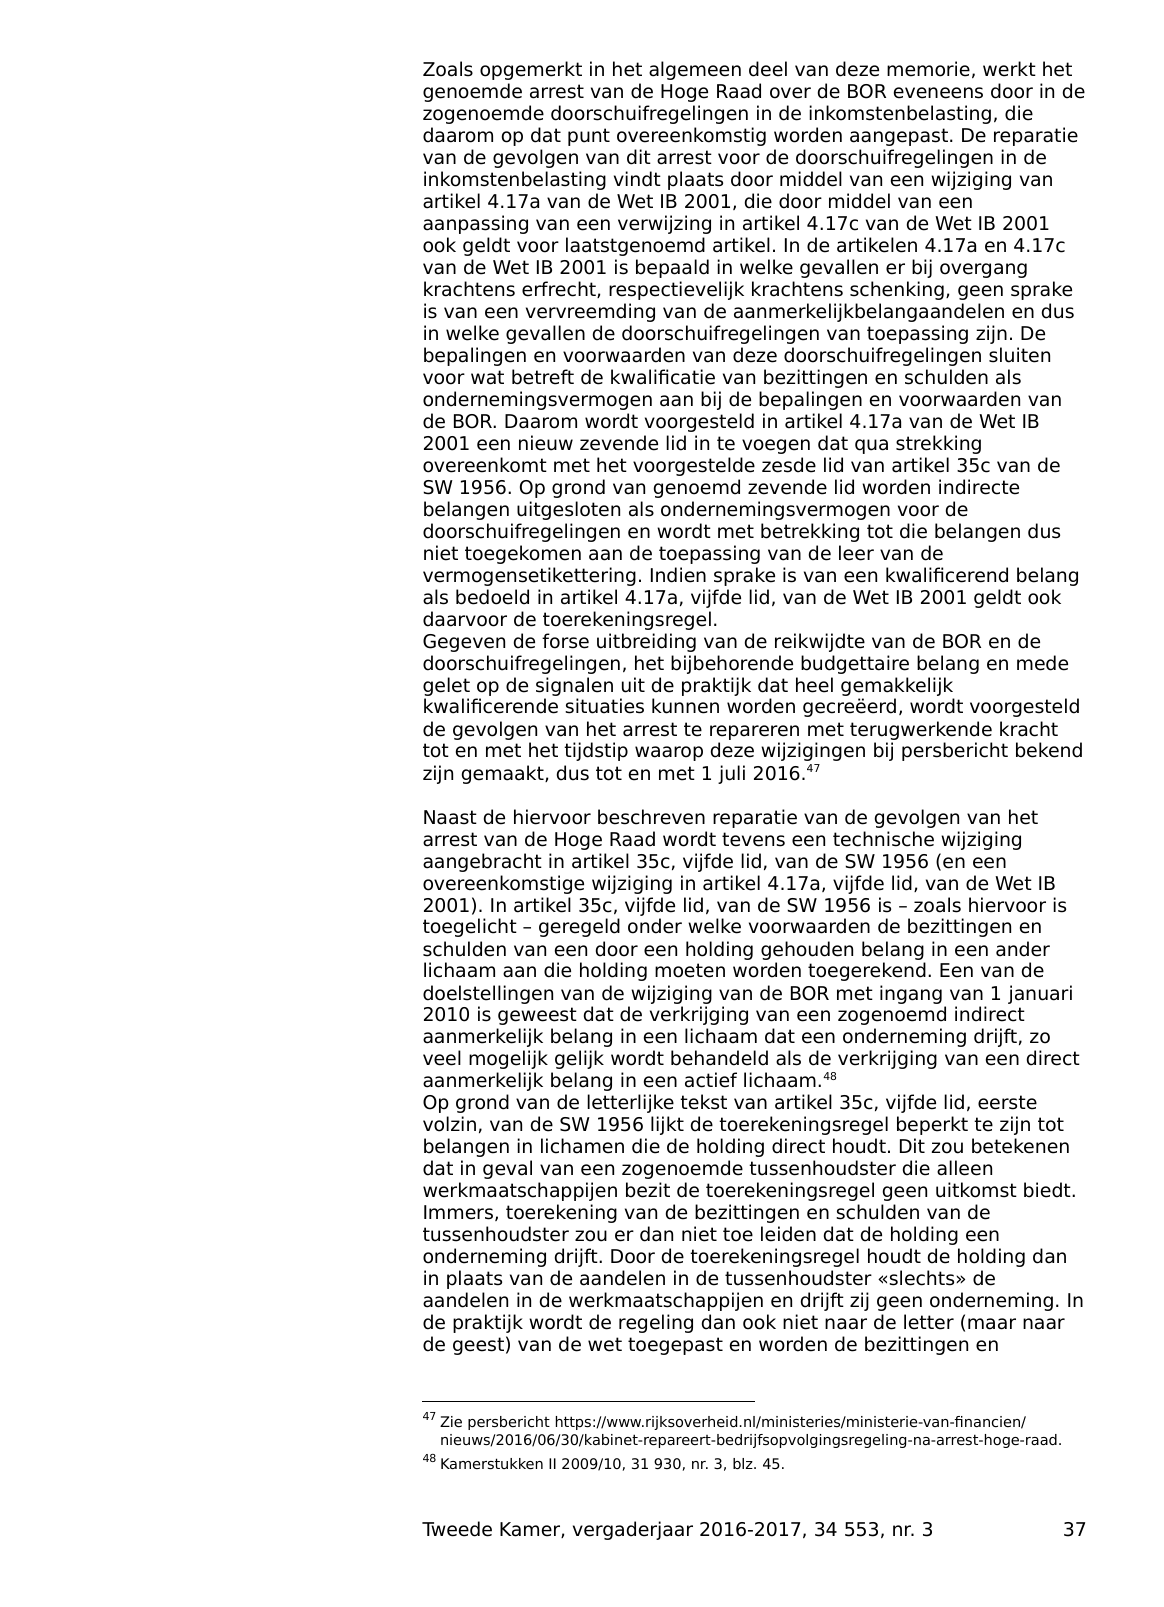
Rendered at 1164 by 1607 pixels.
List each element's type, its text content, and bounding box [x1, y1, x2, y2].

text Op grond van de letterlijke tekst van artikel 35c, vijfde lid, eerste volzin, van de SW 1956 lijkt de toerekeningsregel beperkt te zijn tot belangen in lichamen die de holding direct houdt. Dit zou betekenen dat in geval van een zogenoemde tussenhoudster die alleen werkmaatschappijen bezit de toerekeningsregel geen uitkomst biedt. Immers, toerekening van de bezittingen en schulden van de tussenhoudster zou er dan niet toe leiden dat de holding een onderneming drijft. Door de toerekeningsregel houdt de holding dan in plaats van de aandelen in de tussenhoudster «slechts» de aandelen in de werkmaatschappijen en drijft zij geen onderneming. In de praktijk wordt de regeling dan ook niet naar de letter (maar naar de geest) van de wet toegepast en worden de bezittingen en [422, 1092, 1087, 1356]
text Gegeven de forse uitbreiding van de reikwijdte van de BOR en de doorschuifregelingen, het bijbehorende budgettaire belang en mede gelet op de signalen uit de praktijk dat heel gemakkelijk kwalificerende situaties kunnen worden gecreëerd, wordt voorgesteld de gevolgen van het arrest te repareren met terugwerkende kracht tot en met het tijdstip waarop deze wijzigingen bij persbericht bekend zijn gemaakt, dus tot en met 1 juli 2016. [422, 631, 1087, 784]
text Zie persbericht https://www.rijksoverheid.nl/ministeries/ministerie-van-financien/nieuws/2016/06/30/kabinet-repareert-bedrijfsopvolgingsregeling-na-arrest-hoge-raad. [422, 1410, 1087, 1449]
text Zoals opgemerkt in het algemeen deel van deze memorie, werkt het genoemde arrest van de Hoge Raad over de BOR eveneens door in de zogenoemde doorschuifregelingen in de inkomstenbelasting, die daarom op dat punt overeenkomstig worden aangepast. De reparatie van de gevolgen van dit arrest voor de doorschuifregelingen in de inkomstenbelasting vindt plaats door middel van een wijziging van artikel 4.17a van de Wet IB 2001, die door middel van een aanpassing van een verwijzing in artikel 4.17c van de Wet IB 2001 ook geldt voor laatstgenoemd artikel. In de artikelen 4.17a en 4.17c van de Wet IB 2001 is bepaald in welke gevallen er bij overgang krachtens erfrecht, respectievelijk krachtens schenking, geen sprake is van een vervreemding van de aanmerkelijkbelangaandelen en dus in welke gevallen de doorschuifregelingen van toepassing zijn. De bepalingen en voorwaarden van deze doorschuifregelingen sluiten voor wat betreft de kwalificatie van bezittingen en schulden als ondernemingsvermogen aan bij de bepalingen en voorwaarden van de BOR. Daarom wordt voorgesteld in artikel 4.17a van de Wet IB 2001 een nieuw zevende lid in te voegen dat qua strekking overeenkomt met het voorgestelde zesde lid van artikel 35c van de SW 1956. Op grond van genoemd zevende lid worden indirecte belangen uitgesloten als ondernemingsvermogen voor de doorschuifregelingen en wordt met betrekking tot die belangen dus niet toegekomen aan de toepassing van de leer van de vermogensetikettering. Indien sprake is van een kwalificerend belang als bedoeld in artikel 4.17a, vijfde lid, van de Wet IB 2001 geldt ook daarvoor de toerekeningsregel. [422, 59, 1087, 631]
text Kamerstukken II 2009/10, 31 930, nr. 3, blz. 45. [422, 1452, 1087, 1474]
text Naast de hiervoor beschreven reparatie van de gevolgen van het arrest van de Hoge Raad wordt tevens een technische wijziging aangebracht in artikel 35c, vijfde lid, van de SW 1956 (en een overeenkomstige wijziging in artikel 4.17a, vijfde lid, van de Wet IB 2001). In artikel 35c, vijfde lid, van de SW 1956 is – zoals hiervoor is toegelicht – geregeld onder welke voorwaarden de bezittingen en schulden van een door een holding gehouden belang in een ander lichaam aan die holding moeten worden toegerekend. Een van de doelstellingen van de wijziging van de BOR met ingang van 1 januari 2010 is geweest dat de verkrijging van een zogenoemd indirect aanmerkelijk belang in een lichaam dat een onderneming drijft, zo veel mogelijk gelijk wordt behandeld als de verkrijging van een direct aanmerkelijk belang in een actief lichaam. [422, 807, 1087, 1092]
